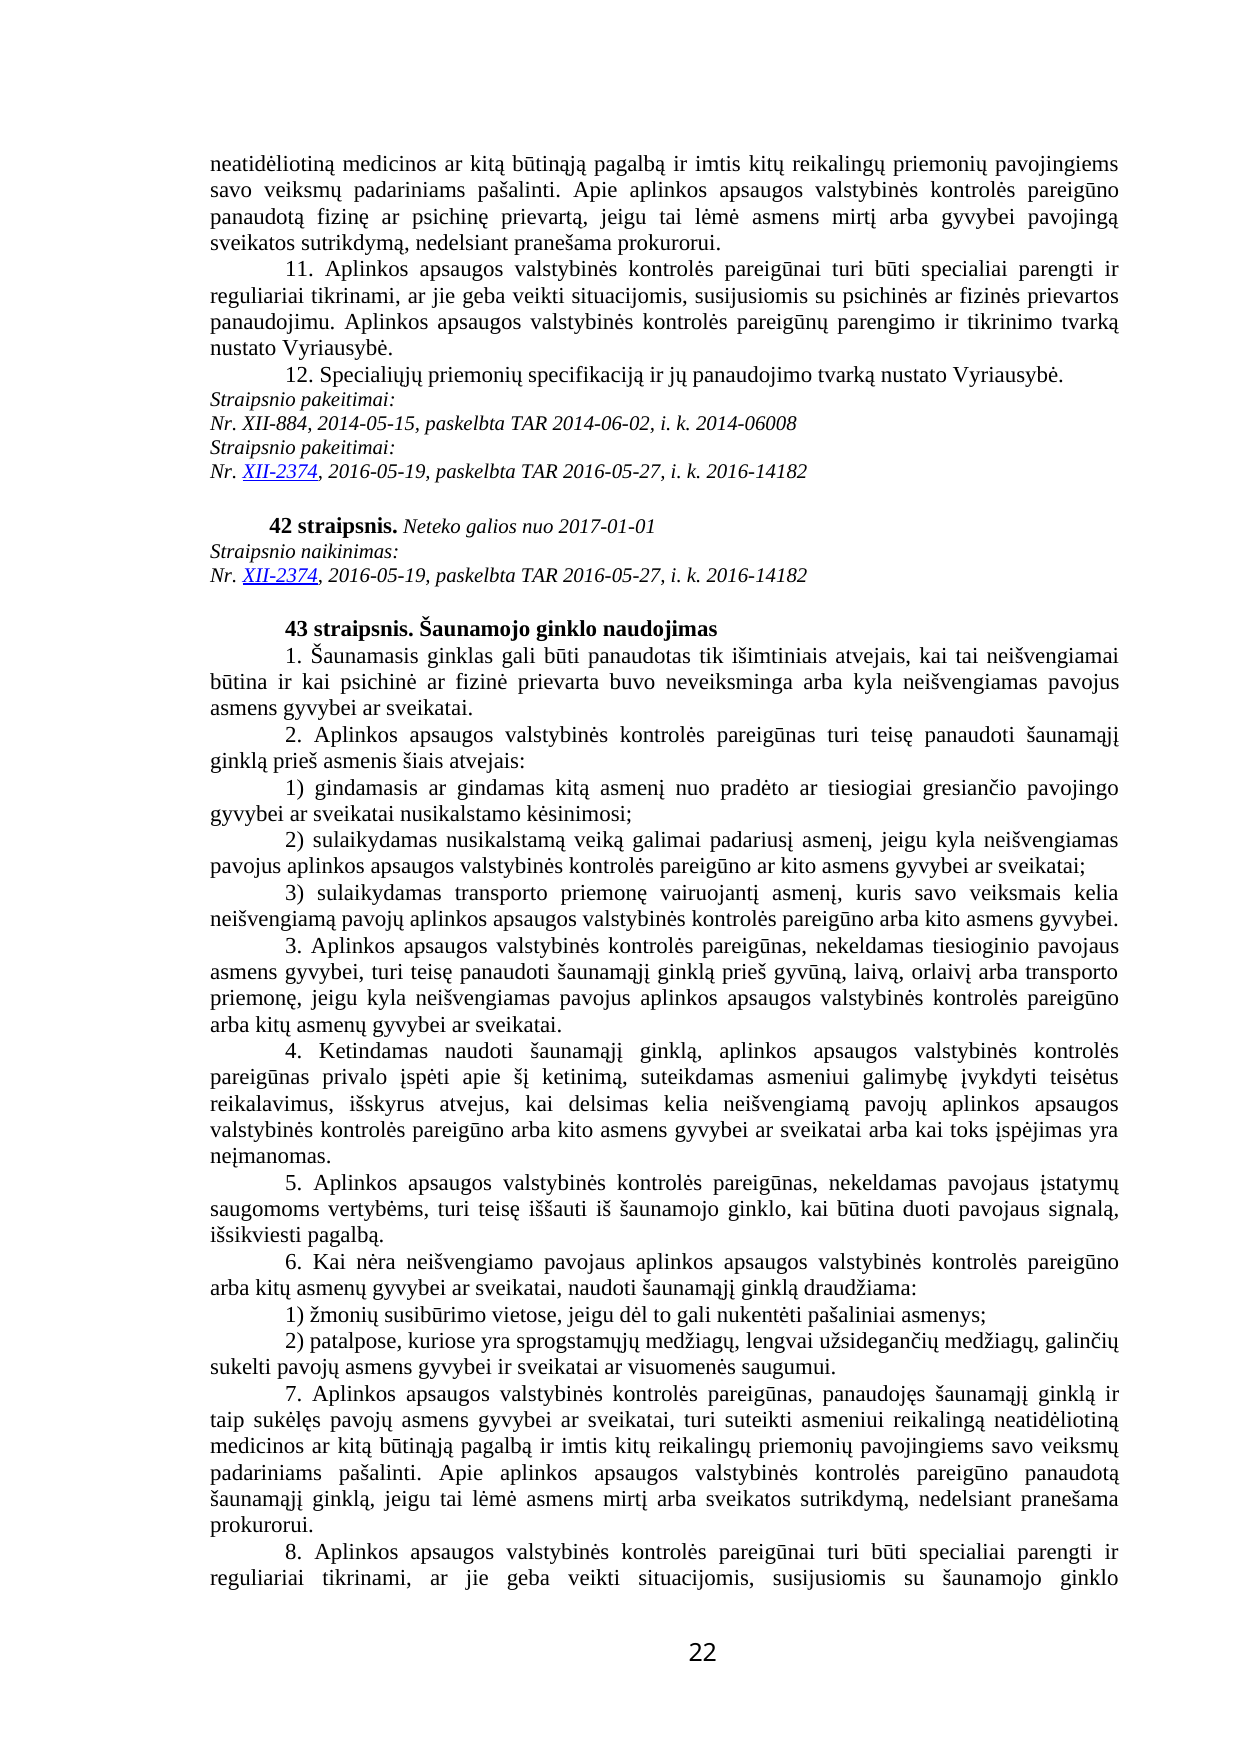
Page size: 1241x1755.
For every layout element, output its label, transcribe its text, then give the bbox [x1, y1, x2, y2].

text 2. Aplinkos apsaugos valstybinės kontrolės pareigūnas turi teisę panaudoti šaunamąjį ginklą prieš asmenis šiais atvejais: [210, 721, 1120, 773]
text 12. Specialiųjų priemonių specifikaciją ir jų panaudojimo tvarką nustato Vyriausybė. [210, 361, 1120, 387]
text 11. Aplinkos apsaugos valstybinės kontrolės pareigūnai turi būti specialiai parengti ir reguliariai tikrinami, ar jie geba veikti situacijomis, susijusiomis su psichinės ar fizinės prievartos panaudojimu. Aplinkos apsaugos valstybinės kontrolės pareigūnų parengimo ir tikrinimo tvarką nustato Vyriausybė. [210, 255, 1120, 361]
text Straipsnio pakeitimai: [210, 435, 1120, 459]
text neatidėliotiną medicinos ar kitą būtinąją pagalbą ir imtis kitų reikalingų priemonių pavojingiems savo veiksmų padariniams pašalinti. Apie aplinkos apsaugos valstybinės kontrolės pareigūno panaudotą fizinę ar psichinę prievartą, jeigu tai lėmė asmens mirtį arba gyvybei pavojingą sveikatos sutrikdymą, nedelsiant pranešama prokurorui. [210, 150, 1120, 255]
text 7. Aplinkos apsaugos valstybinės kontrolės pareigūnas, panaudojęs šaunamąjį ginklą ir taip sukėlęs pavojų asmens gyvybei ar sveikatai, turi suteikti asmeniui reikalingą neatidėliotiną medicinos ar kitą būtinąją pagalbą ir imtis kitų reikalingų priemonių pavojingiems savo veiksmų padariniams pašalinti. Apie aplinkos apsaugos valstybinės kontrolės pareigūno panaudotą šaunamąjį ginklą, jeigu tai lėmė asmens mirtį arba sveikatos sutrikdymą, nedelsiant pranešama prokurorui. [210, 1380, 1120, 1538]
text 8. Aplinkos apsaugos valstybinės kontrolės pareigūnai turi būti specialiai parengti ir reguliariai tikrinami, ar jie geba veikti situacijomis, susijusiomis su šaunamojo ginklo [210, 1538, 1120, 1591]
text 3. Aplinkos apsaugos valstybinės kontrolės pareigūnas, nekeldamas tiesioginio pavojaus asmens gyvybei, turi teisę panaudoti šaunamąjį ginklą prieš gyvūną, laivą, orlaivį arba transporto priemonę, jeigu kyla neišvengiamas pavojus aplinkos apsaugos valstybinės kontrolės pareigūno arba kitų asmenų gyvybei ar sveikatai. [210, 932, 1120, 1037]
text Nr. XII-2374, 2016-05-19, paskelbta TAR 2016-05-27, i. k. 2016-14182 [210, 563, 1120, 587]
text Nr. XII-884, 2014-05-15, paskelbta TAR 2014-06-02, i. k. 2014-06008 [210, 411, 1120, 435]
text 43 straipsnis. Šaunamojo ginklo naudojimas [210, 615, 1120, 642]
text 6. Kai nėra neišvengiamo pavojaus aplinkos apsaugos valstybinės kontrolės pareigūno arba kitų asmenų gyvybei ar sveikatai, naudoti šaunamąjį ginklą draudžiama: [210, 1248, 1120, 1301]
text 1) žmonių susibūrimo vietose, jeigu dėl to gali nukentėti pašaliniai asmenys; [210, 1301, 1120, 1327]
text 1) gindamasis ar gindamas kitą asmenį nuo pradėto ar tiesiogiai gresiančio pavojingo gyvybei ar sveikatai nusikalstamo kėsinimosi; [210, 773, 1120, 826]
text 4. Ketindamas naudoti šaunamąjį ginklą, aplinkos apsaugos valstybinės kontrolės pareigūnas privalo įspėti apie šį ketinimą, suteikdamas asmeniui galimybę įvykdyti teisėtus reikalavimus, išskyrus atvejus, kai delsimas kelia neišvengiamą pavojų aplinkos apsaugos valstybinės kontrolės pareigūno arba kito asmens gyvybei ar sveikatai arba kai toks įspėjimas yra neįmanomas. [210, 1037, 1120, 1169]
text 2) patalpose, kuriose yra sprogstamųjų medžiagų, lengvai užsidegančių medžiagų, galinčių sukelti pavojų asmens gyvybei ir sveikatai ar visuomenės saugumui. [210, 1327, 1120, 1380]
text 3) sulaikydamas transporto priemonę vairuojantį asmenį, kuris savo veiksmais kelia neišvengiamą pavojų aplinkos apsaugos valstybinės kontrolės pareigūno arba kito asmens gyvybei. [210, 879, 1120, 932]
text 5. Aplinkos apsaugos valstybinės kontrolės pareigūnas, nekeldamas pavojaus įstatymų saugomoms vertybėms, turi teisę iššauti iš šaunamojo ginklo, kai būtina duoti pavojaus signalą, išsikviesti pagalbą. [210, 1169, 1120, 1248]
text 2) sulaikydamas nusikalstamą veiką galimai padariusį asmenį, jeigu kyla neišvengiamas pavojus aplinkos apsaugos valstybinės kontrolės pareigūno ar kito asmens gyvybei ar sveikatai; [210, 826, 1120, 879]
text 42 straipsnis. Neteko galios nuo 2017-01-01 [210, 512, 1120, 538]
text Nr. XII-2374, 2016-05-19, paskelbta TAR 2016-05-27, i. k. 2016-14182 [210, 459, 1120, 483]
text 1. Šaunamasis ginklas gali būti panaudotas tik išimtiniais atvejais, kai tai neišvengiamai būtina ir kai psichinė ar fizinė prievarta buvo neveiksminga arba kyla neišvengiamas pavojus asmens gyvybei ar sveikatai. [210, 642, 1120, 721]
text Straipsnio pakeitimai: [210, 387, 1120, 411]
text Straipsnio naikinimas: [210, 538, 1120, 563]
